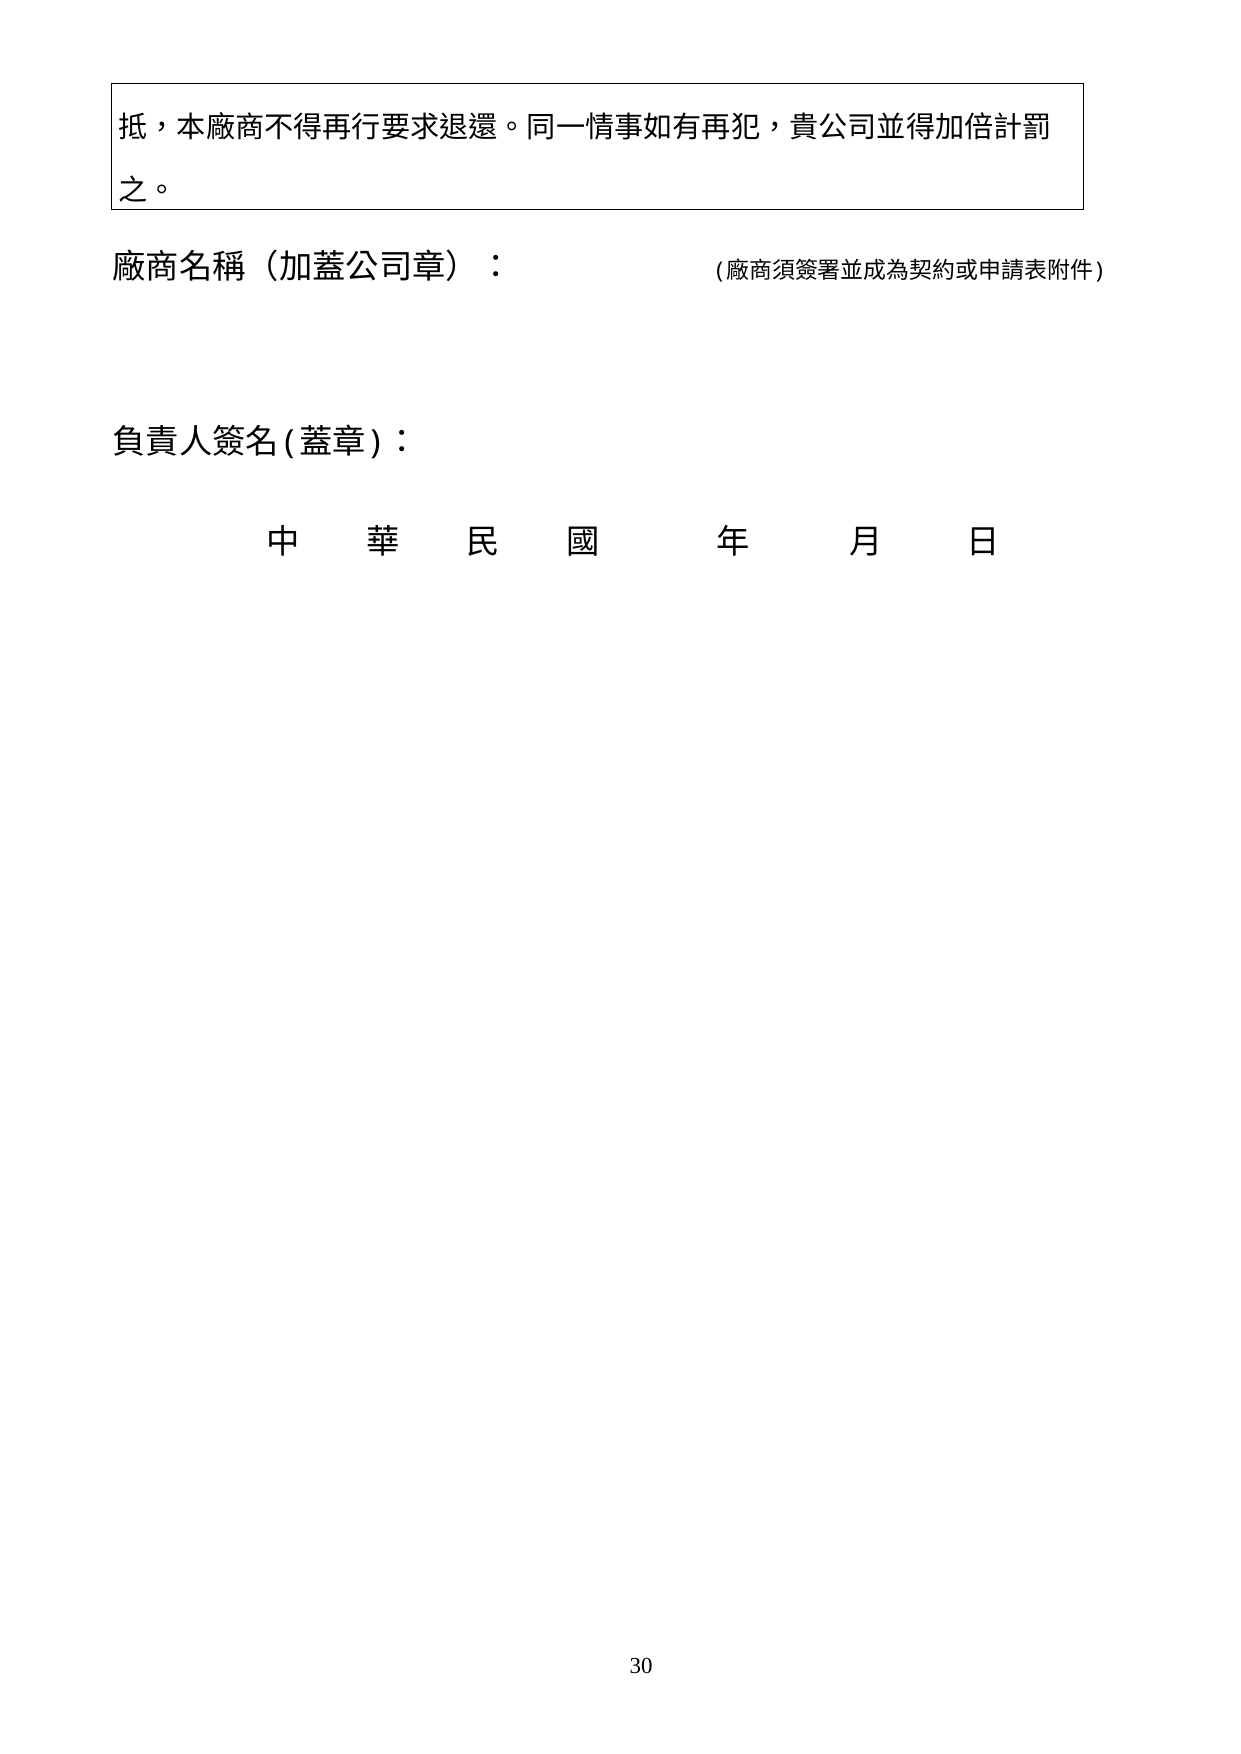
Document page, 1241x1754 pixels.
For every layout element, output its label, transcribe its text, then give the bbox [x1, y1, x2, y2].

text 中 華 民 國 年 月 日 [112, 497, 1169, 559]
table_header 抵，本廠商不得再行要求退還。同一情事如有再犯，貴公司並得加倍計罰之。 [112, 84, 1083, 208]
text 負責人簽名(蓋章)： [112, 397, 1169, 459]
text 廠商名稱（加蓋公司章）： (廠商須簽署並成為契約或申請表附件) [112, 222, 1169, 284]
